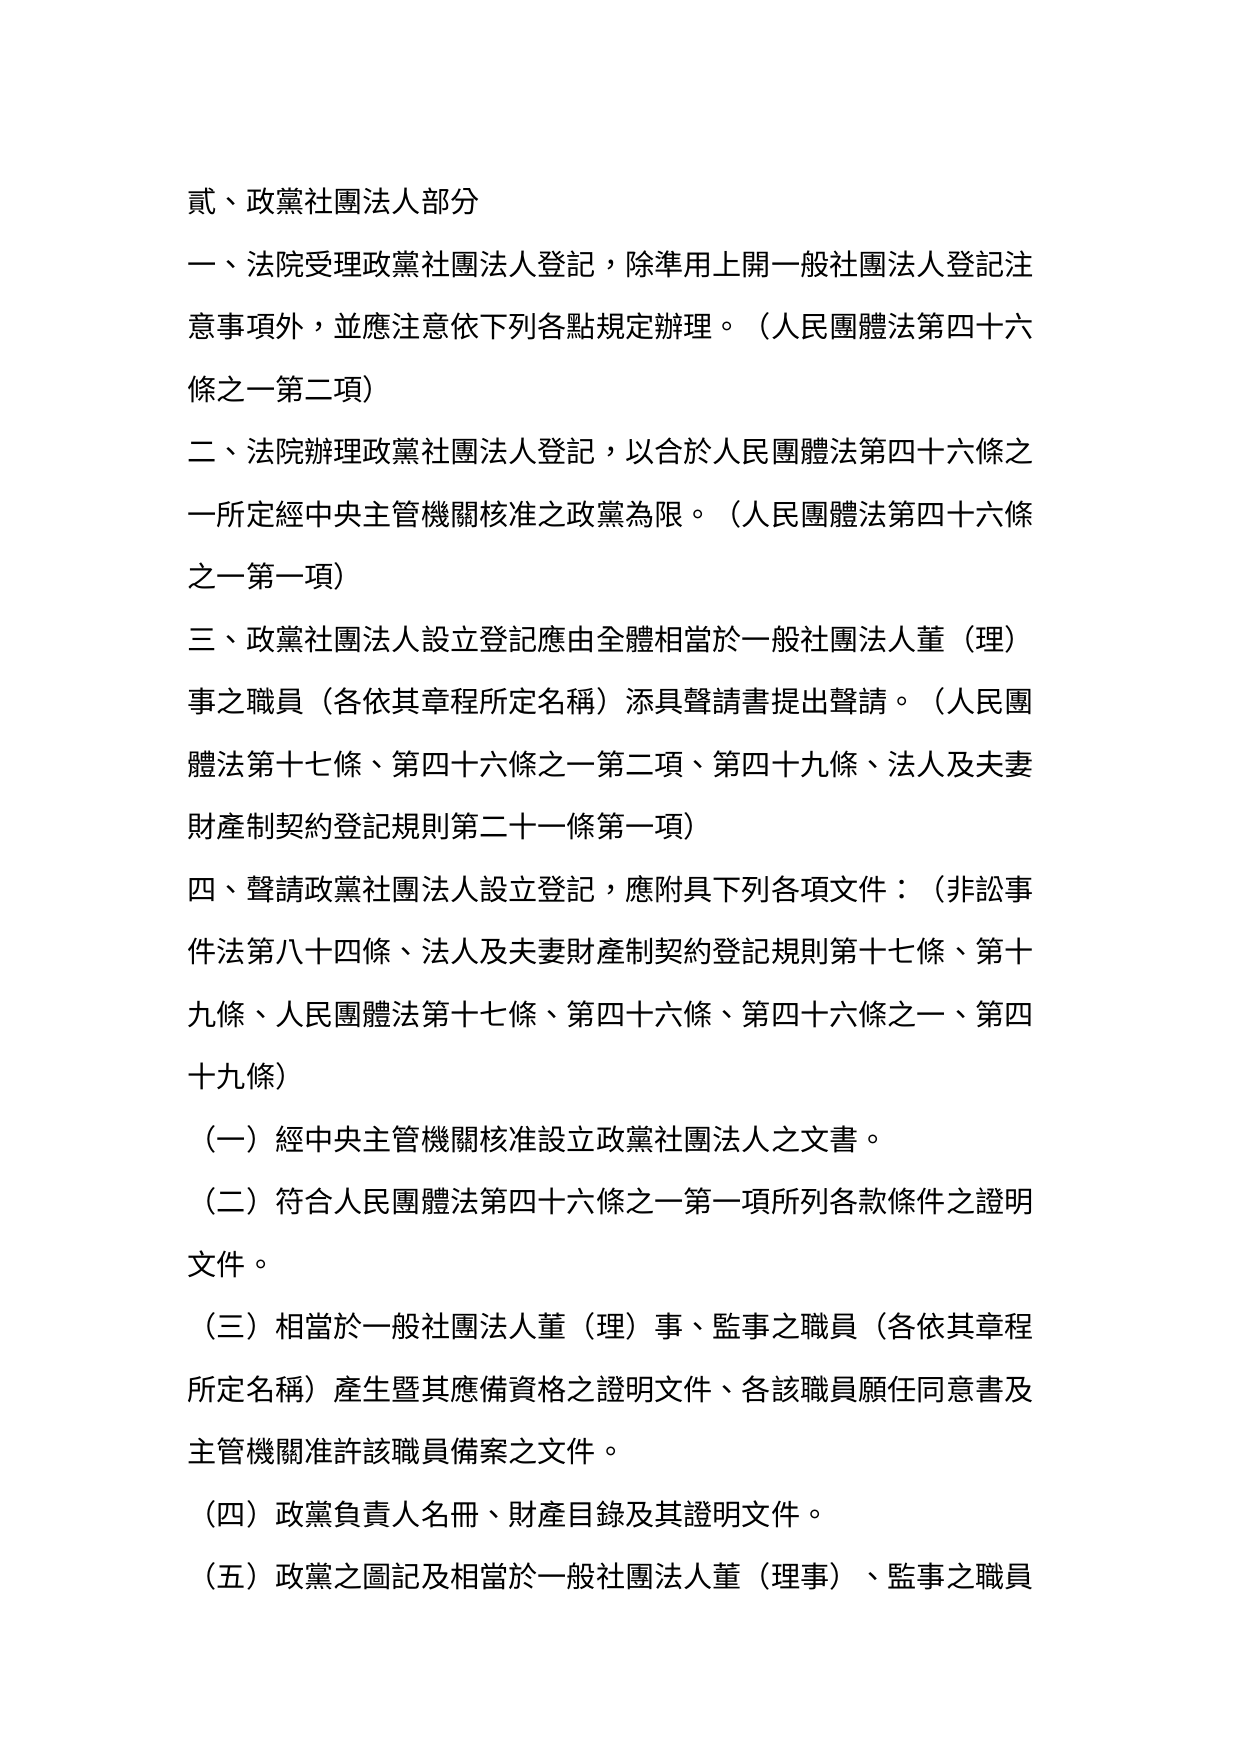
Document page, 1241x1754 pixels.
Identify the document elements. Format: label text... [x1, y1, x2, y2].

text （五）政黨之圖記及相當於一般社團法人董（理事）、監事之職員 [187, 1533, 1053, 1596]
text （四）政黨負責人名冊、財產目錄及其證明文件。 [187, 1471, 1053, 1533]
text （二）符合人民團體法第四十六條之一第一項所列各款條件之證明文件。 [187, 1158, 1053, 1283]
text 四、聲請政黨社團法人設立登記，應附具下列各項文件：（非訟事件法第八十四條、法人及夫妻財產制契約登記規則第十七條、第十九條、人民團體法第十七條、第四十六條、第四十六條之一、第四十九條） [187, 846, 1053, 1096]
text 貳、政黨社團法人部分 [187, 158, 1053, 221]
text 三、政黨社團法人設立登記應由全體相當於一般社團法人董（理）事之職員（各依其章程所定名稱）添具聲請書提出聲請。（人民團體法第十七條、第四十六條之一第二項、第四十九條、法人及夫妻財產制契約登記規則第二十一條第一項） [187, 596, 1053, 846]
text 一、法院受理政黨社團法人登記，除準用上開一般社團法人登記注意事項外，並應注意依下列各點規定辦理。（人民團體法第四十六條之一第二項） [187, 221, 1053, 408]
text 二、法院辦理政黨社團法人登記，以合於人民團體法第四十六條之一所定經中央主管機關核准之政黨為限。（人民團體法第四十六條之一第一項） [187, 408, 1053, 596]
text （一）經中央主管機關核准設立政黨社團法人之文書。 [187, 1096, 1053, 1158]
text （三）相當於一般社團法人董（理）事、監事之職員（各依其章程所定名稱）產生暨其應備資格之證明文件、各該職員願任同意書及主管機關准許該職員備案之文件。 [187, 1283, 1053, 1471]
